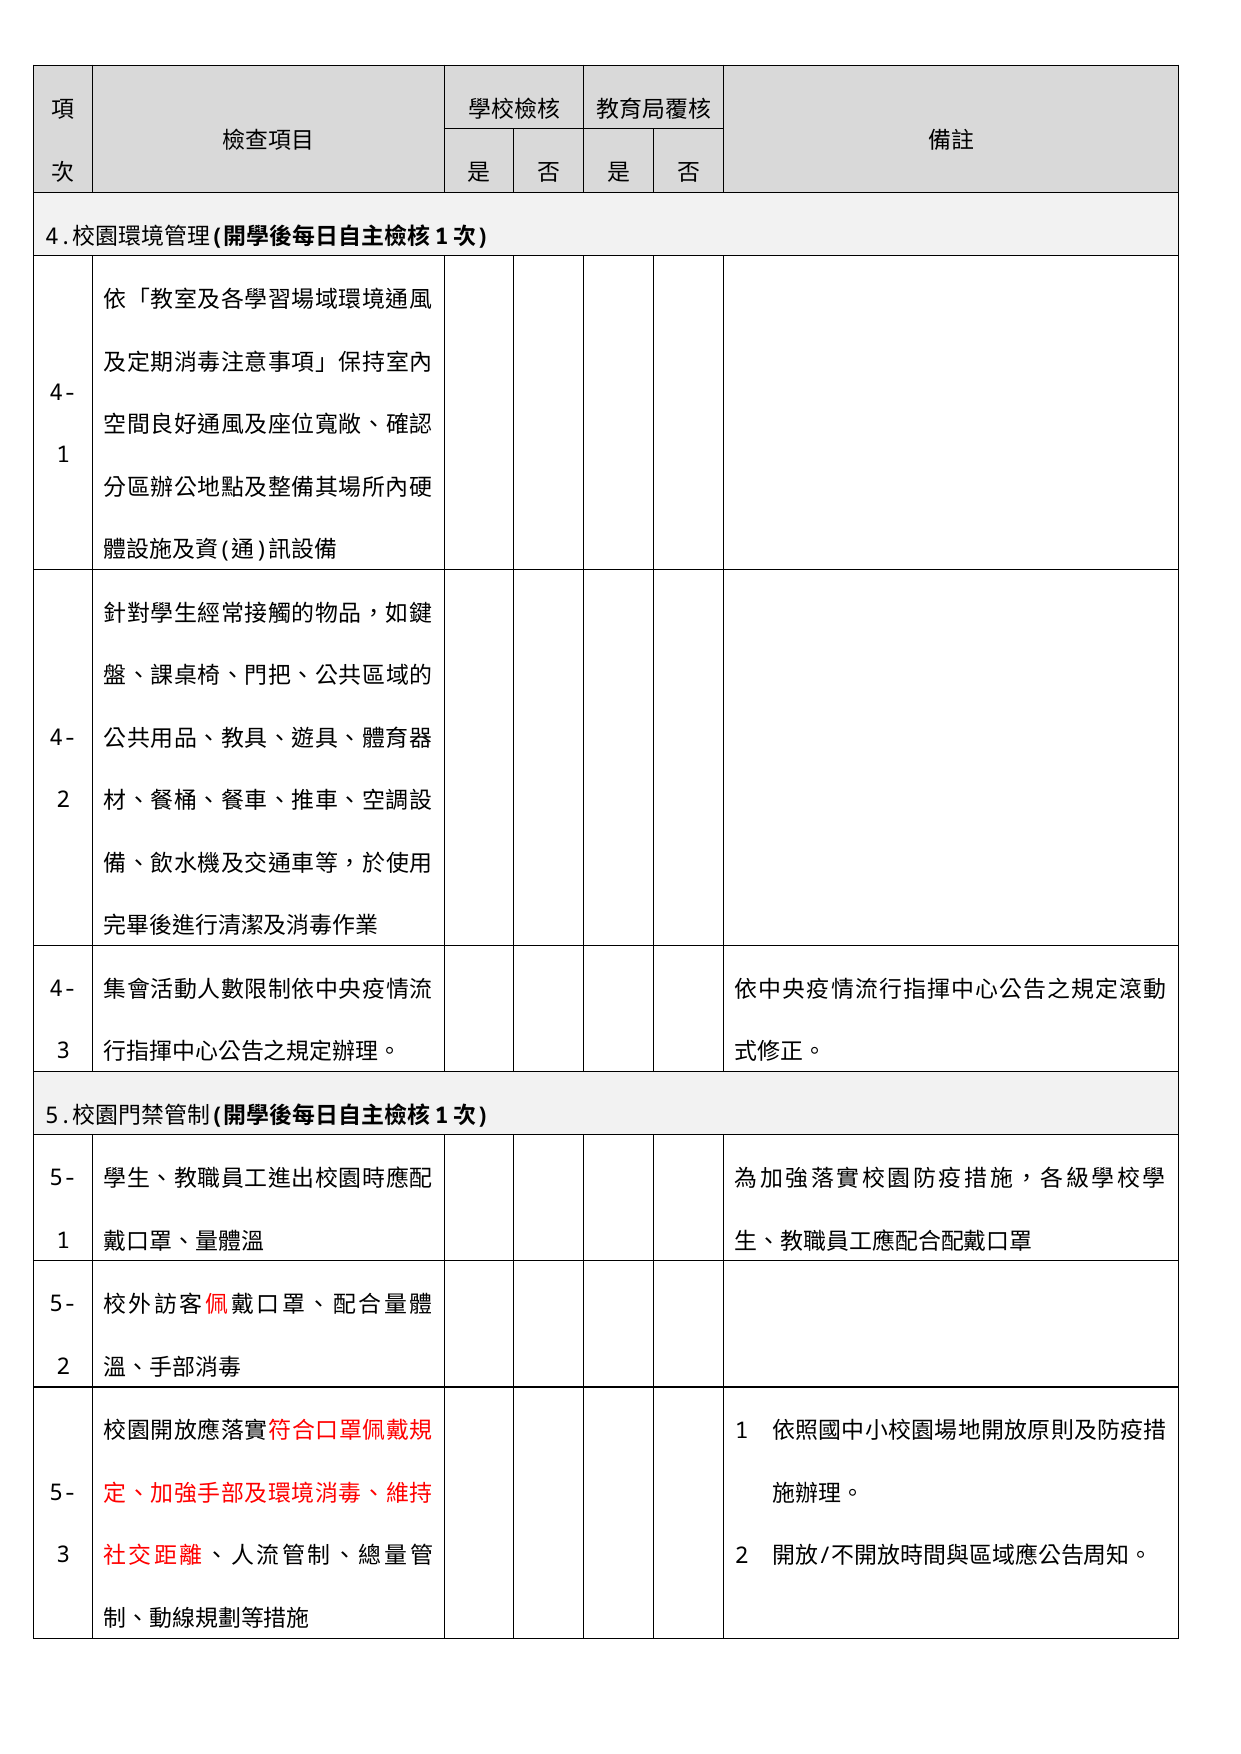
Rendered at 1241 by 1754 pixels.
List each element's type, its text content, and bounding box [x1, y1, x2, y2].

table_cell [514, 256, 583, 569]
table_cell [724, 256, 1178, 569]
table_cell 4.校園環境管理(開學後每日自主檢核1次) [34, 193, 1178, 255]
table_cell [514, 1261, 583, 1386]
table_cell 依照國中小校園場地開放原則及防疫措施辦理。 開放/不開放時間與區域應公告周知。 [724, 1388, 1178, 1637]
table_cell 5-3 [34, 1388, 92, 1637]
table_cell 依「教室及各學習場域環境通風及定期消毒注意事項」保持室內空間良好通風及座位寬敞、確認分區辦公地點及整備其場所內硬體設施及資(通)訊設備 [93, 256, 444, 569]
table_header 項次 [34, 66, 92, 192]
table_header 教育局覆核 [584, 66, 723, 128]
table_cell [654, 1261, 723, 1386]
table_cell 5-2 [34, 1261, 92, 1386]
table_cell [445, 570, 513, 945]
table_cell [584, 1135, 653, 1260]
table_cell 是 [584, 129, 653, 192]
table_cell [514, 946, 583, 1071]
table_header 備註 [724, 66, 1178, 192]
table_cell [445, 256, 513, 569]
table_cell 集會活動人數限制依中央疫情流行指揮中心公告之規定辦理。 [93, 946, 444, 1071]
table_cell [724, 570, 1178, 945]
table_cell [584, 1388, 653, 1637]
table_cell [654, 570, 723, 945]
table_cell [654, 1135, 723, 1260]
table_cell [445, 1388, 513, 1637]
table_cell 否 [514, 129, 583, 192]
table_cell [584, 1261, 653, 1386]
table_cell 5-1 [34, 1135, 92, 1260]
table_header 檢查項目 [93, 66, 444, 192]
table_cell [654, 1388, 723, 1637]
table_cell [584, 256, 653, 569]
table_cell 否 [654, 129, 723, 192]
table_cell [445, 1135, 513, 1260]
table_cell 為加強落實校園防疫措施，各級學校學生、教職員工應配合配戴口罩 [724, 1135, 1178, 1260]
table_cell [654, 256, 723, 569]
table_cell 校園開放應落實符合口罩佩戴規定、加強手部及環境消毒、維持社交距離、人流管制、總量管制、動線規劃等措施 [93, 1388, 444, 1637]
table_cell [445, 1261, 513, 1386]
table_cell [584, 946, 653, 1071]
table_cell [724, 1261, 1178, 1386]
table_cell 是 [445, 129, 513, 192]
table_cell 4-3 [34, 946, 92, 1071]
table_cell 針對學生經常接觸的物品，如鍵盤、課桌椅、門把、公共區域的公共用品、教具、遊具、體育器材、餐桶、餐車、推車、空調設備、飲水機及交通車等，於使用完畢後進行清潔及消毒作業 [93, 570, 444, 945]
table_cell [654, 946, 723, 1071]
table_cell [584, 570, 653, 945]
table_cell [514, 1135, 583, 1260]
table_cell 4-1 [34, 256, 92, 569]
table_cell [445, 946, 513, 1071]
table_cell 4-2 [34, 570, 92, 945]
table_cell 學生、教職員工進出校園時應配戴口罩、量體溫 [93, 1135, 444, 1260]
table_cell 校外訪客佩戴口罩、配合量體溫、手部消毒 [93, 1261, 444, 1386]
table_cell [514, 570, 583, 945]
table_cell 5.校園門禁管制(開學後每日自主檢核1次) [34, 1072, 1178, 1134]
table_cell [514, 1388, 583, 1637]
table_cell 依中央疫情流行指揮中心公告之規定滾動式修正。 [724, 946, 1178, 1071]
table_header 學校檢核 [445, 66, 583, 128]
